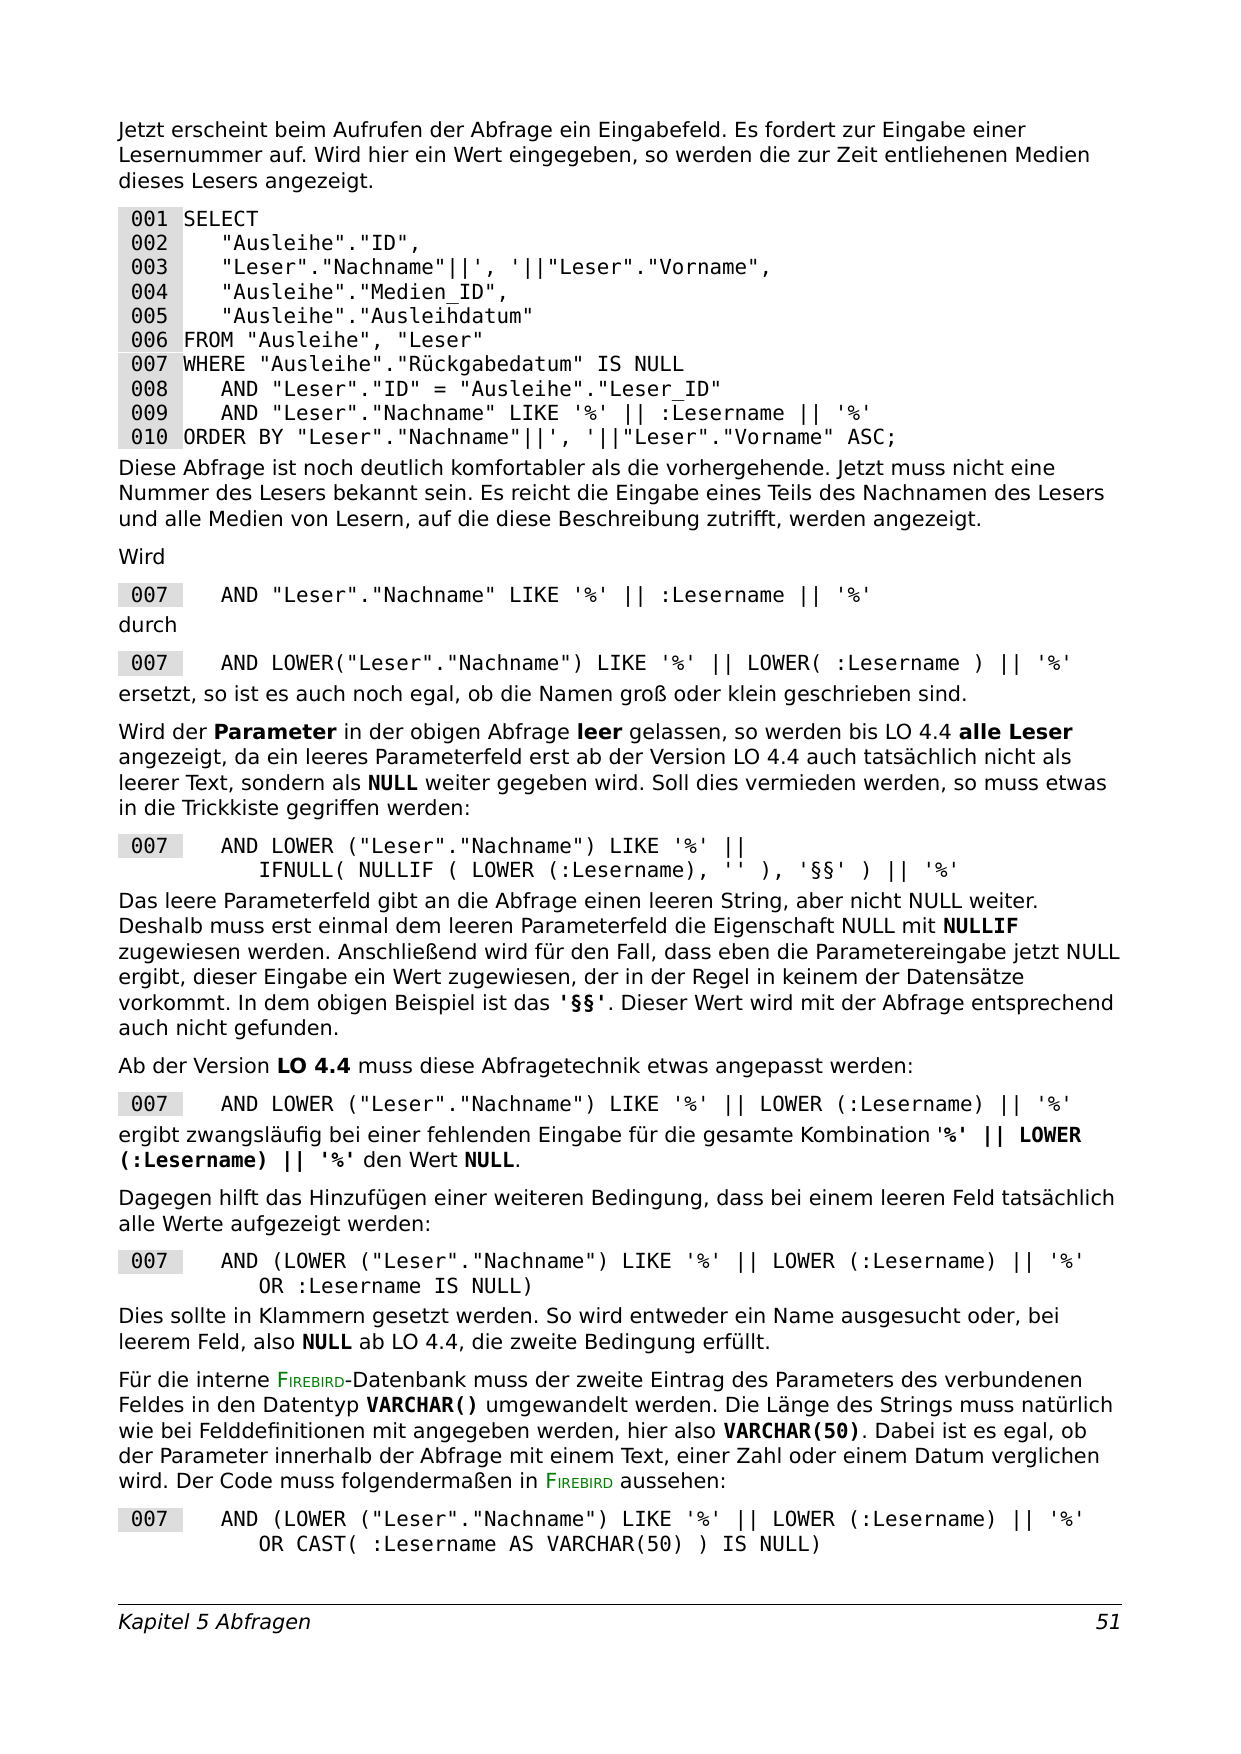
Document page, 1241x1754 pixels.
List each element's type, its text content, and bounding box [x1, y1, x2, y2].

list "Ausleihe"."Ausleihdatum" [183, 304, 1122, 328]
list AND "Leser"."Nachname" LIKE '%' || :Lesername || '%' [183, 401, 1122, 425]
text durch [118, 613, 1122, 638]
text Jetzt erscheint beim Aufrufen der Abfrage ein Eingabefeld. Es fordert zur Eingabe einer Lesernummer auf. Wird hier ein Wert eingegeben, so werden die zur Zeit entliehenen Medien dieses Lesers angezeigt. [118, 118, 1122, 193]
text Ab der Version LO 4.4 muss diese Abfragetechnik etwas angepasst werden: [118, 1054, 1122, 1078]
list AND LOWER ("Leser"."Nachname") LIKE '%' || LOWER (:Lesername) || '%' [183, 1092, 1122, 1116]
list "Leser"."Nachname"||', '||"Leser"."Vorname", [183, 255, 1122, 280]
list AND "Leser"."Nachname" LIKE '%' || :Lesername || '%' [183, 583, 1122, 607]
text Dies sollte in Klammern gesetzt werden. So wird entweder ein Name ausgesucht oder, bei leerem Feld, also NULL ab LO 4.4, die zweite Bedingung erfüllt. [118, 1304, 1122, 1354]
text Wird [118, 545, 1122, 569]
list AND (LOWER ("Leser"."Nachname") LIKE '%' || LOWER (:Lesername) || '%' OR CAST( :Lesername AS VARCHAR(50) ) IS NULL) [118, 1507, 1122, 1556]
text ergibt zwangsläufig bei einer fehlenden Eingabe für die gesamte Kombination '%' || LOWER (:Lesername) || '%' den Wert NULL. [118, 1123, 1122, 1172]
list AND (LOWER ("Leser"."Nachname") LIKE '%' || LOWER (:Lesername) || '%' OR :Lesername IS NULL) [118, 1249, 1122, 1298]
text ersetzt, so ist es auch noch egal, ob die Namen groß oder klein geschrieben sind. [118, 682, 1122, 706]
list "Ausleihe"."ID", [183, 231, 1122, 255]
text Wird der Parameter in der obigen Abfrage leer gelassen, so werden bis LO 4.4 alle Leser angezeigt, da ein leeres Parameterfeld erst ab der Version LO 4.4 auch tatsächlich nicht als leerer Text, sondern als NULL weiter gegeben wird. Soll dies vermieden werden, so muss etwas in die Trickkiste gegriffen werden: [118, 720, 1122, 821]
text Das leere Parameterfeld gibt an die Abfrage einen leeren String, aber nicht NULL weiter. Deshalb muss erst einmal dem leeren Parameterfeld die Eigenschaft NULL mit NULLIF zugewiesen werden. Anschließend wird für den Fall, dass eben die Parametereingabe jetzt NULL ergibt, dieser Eingabe ein Wert zugewiesen, der in der Regel in keinem der Datensätze vorkommt. In dem obigen Beispiel ist das '§§'. Dieser Wert wird mit der Abfrage entsprechend auch nicht gefunden. [118, 889, 1122, 1041]
list AND LOWER("Leser"."Nachname") LIKE '%' || LOWER( :Lesername ) || '%' [183, 651, 1122, 676]
list SELECT [183, 207, 1122, 231]
text Diese Abfrage ist noch deutlich komfortabler als die vorhergehende. Jetzt muss nicht eine Nummer des Lesers bekannt sein. Es reicht die Eingabe eines Teils des Nachnamen des Lesers und alle Medien von Lesern, auf die diese Beschreibung zutrifft, werden angezeigt. [118, 456, 1122, 531]
list AND LOWER ("Leser"."Nachname") LIKE '%' || IFNULL( NULLIF ( LOWER (:Lesername), '' ), '§§' ) || '%' [118, 834, 1122, 883]
list FROM "Ausleihe", "Leser" [183, 328, 1122, 352]
list AND "Leser"."ID" = "Ausleihe"."Leser_ID" [183, 377, 1122, 401]
list ORDER BY "Leser"."Nachname"||', '||"Leser"."Vorname" ASC; [183, 425, 1122, 449]
text Dagegen hilft das Hinzufügen einer weiteren Bedingung, dass bei einem leeren Feld tatsächlich alle Werte aufgezeigt werden: [118, 1186, 1122, 1236]
text Für die interne Firebird-Datenbank muss der zweite Eintrag des Parameters des verbundenen Feldes in den Datentyp VARCHAR() umgewandelt werden. Die Länge des Strings muss natürlich wie bei Felddefinitionen mit angegeben werden, hier also VARCHAR(50). Dabei ist es egal, ob der Parameter innerhalb der Abfrage mit einem Text, einer Zahl oder einem Datum verglichen wird. Der Code muss folgendermaßen in Firebird aussehen: [118, 1368, 1122, 1494]
list "Ausleihe"."Medien_ID", [183, 280, 1122, 304]
list WHERE "Ausleihe"."Rückgabedatum" IS NULL [118, 352, 1122, 377]
